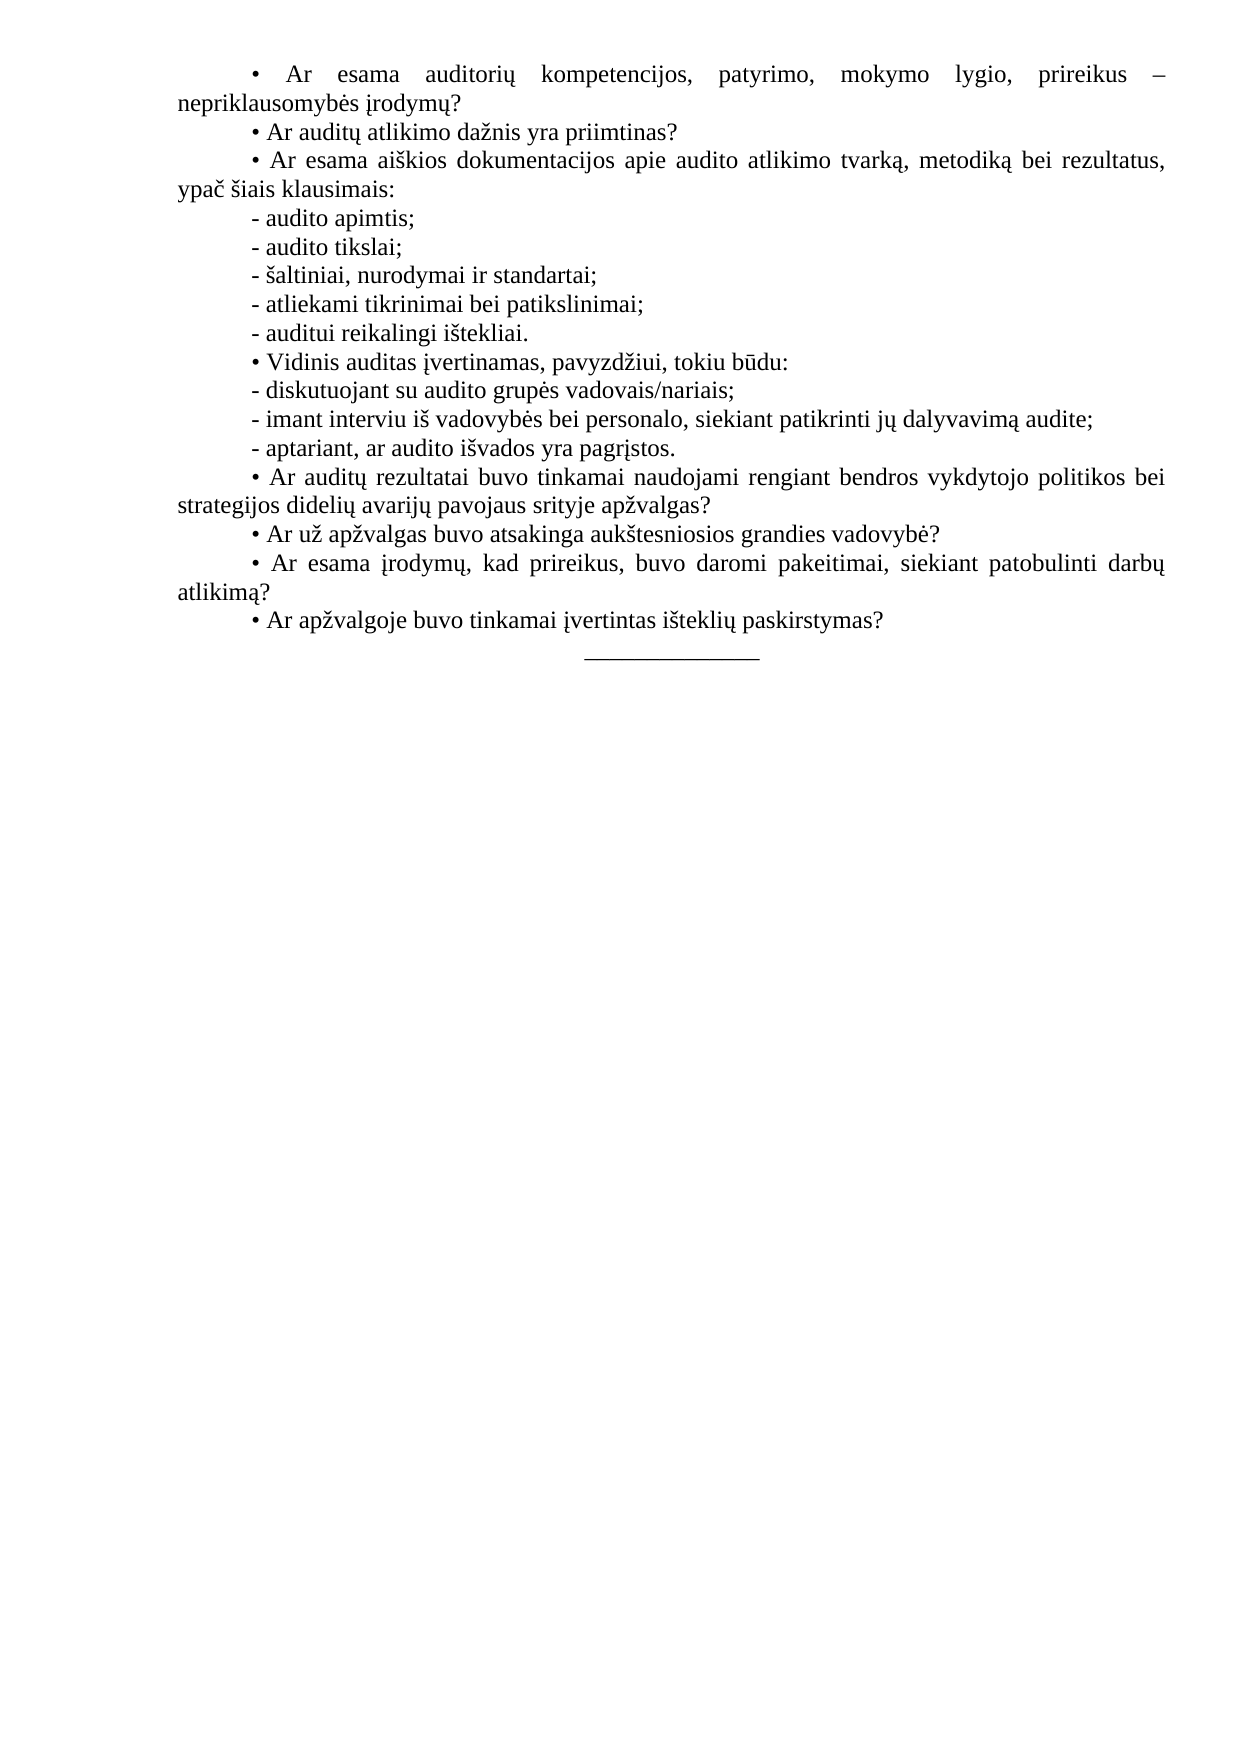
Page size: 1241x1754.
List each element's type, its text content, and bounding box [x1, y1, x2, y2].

text • Vidinis auditas įvertinamas, pavyzdžiui, tokiu būdu: [177, 347, 1166, 375]
text - atliekami tikrinimai bei patikslinimai; [177, 289, 1166, 318]
text • Ar apžvalgoje buvo tinkamai įvertintas išteklių paskirstymas? [177, 605, 1166, 634]
text - auditui reikalingi ištekliai. [177, 318, 1166, 347]
text • Ar esama įrodymų, kad prireikus, buvo daromi pakeitimai, siekiant patobulinti darbų atlikimą? [177, 548, 1166, 605]
text ______________ [177, 634, 1166, 663]
text - audito tikslai; [177, 232, 1166, 260]
text • Ar auditų rezultatai buvo tinkamai naudojami rengiant bendros vykdytojo politikos bei strategijos didelių avarijų pavojaus srityje apžvalgas? [177, 462, 1166, 519]
text • Ar auditų atlikimo dažnis yra priimtinas? [177, 117, 1166, 145]
text - diskutuojant su audito grupės vadovais/nariais; [177, 375, 1166, 404]
text - šaltiniai, nurodymai ir standartai; [177, 260, 1166, 289]
text • Ar už apžvalgas buvo atsakinga aukštesniosios grandies vadovybė? [177, 519, 1166, 548]
text - imant interviu iš vadovybės bei personalo, siekiant patikrinti jų dalyvavimą audite; [177, 404, 1166, 433]
text - audito apimtis; [177, 203, 1166, 232]
text • Ar esama aiškios dokumentacijos apie audito atlikimo tvarką, metodiką bei rezultatus, ypač šiais klausimais: [177, 145, 1166, 203]
text • Ar esama auditorių kompetencijos, patyrimo, mokymo lygio, prireikus – nepriklausomybės įrodymų? [177, 59, 1166, 117]
text - aptariant, ar audito išvados yra pagrįstos. [177, 433, 1166, 462]
